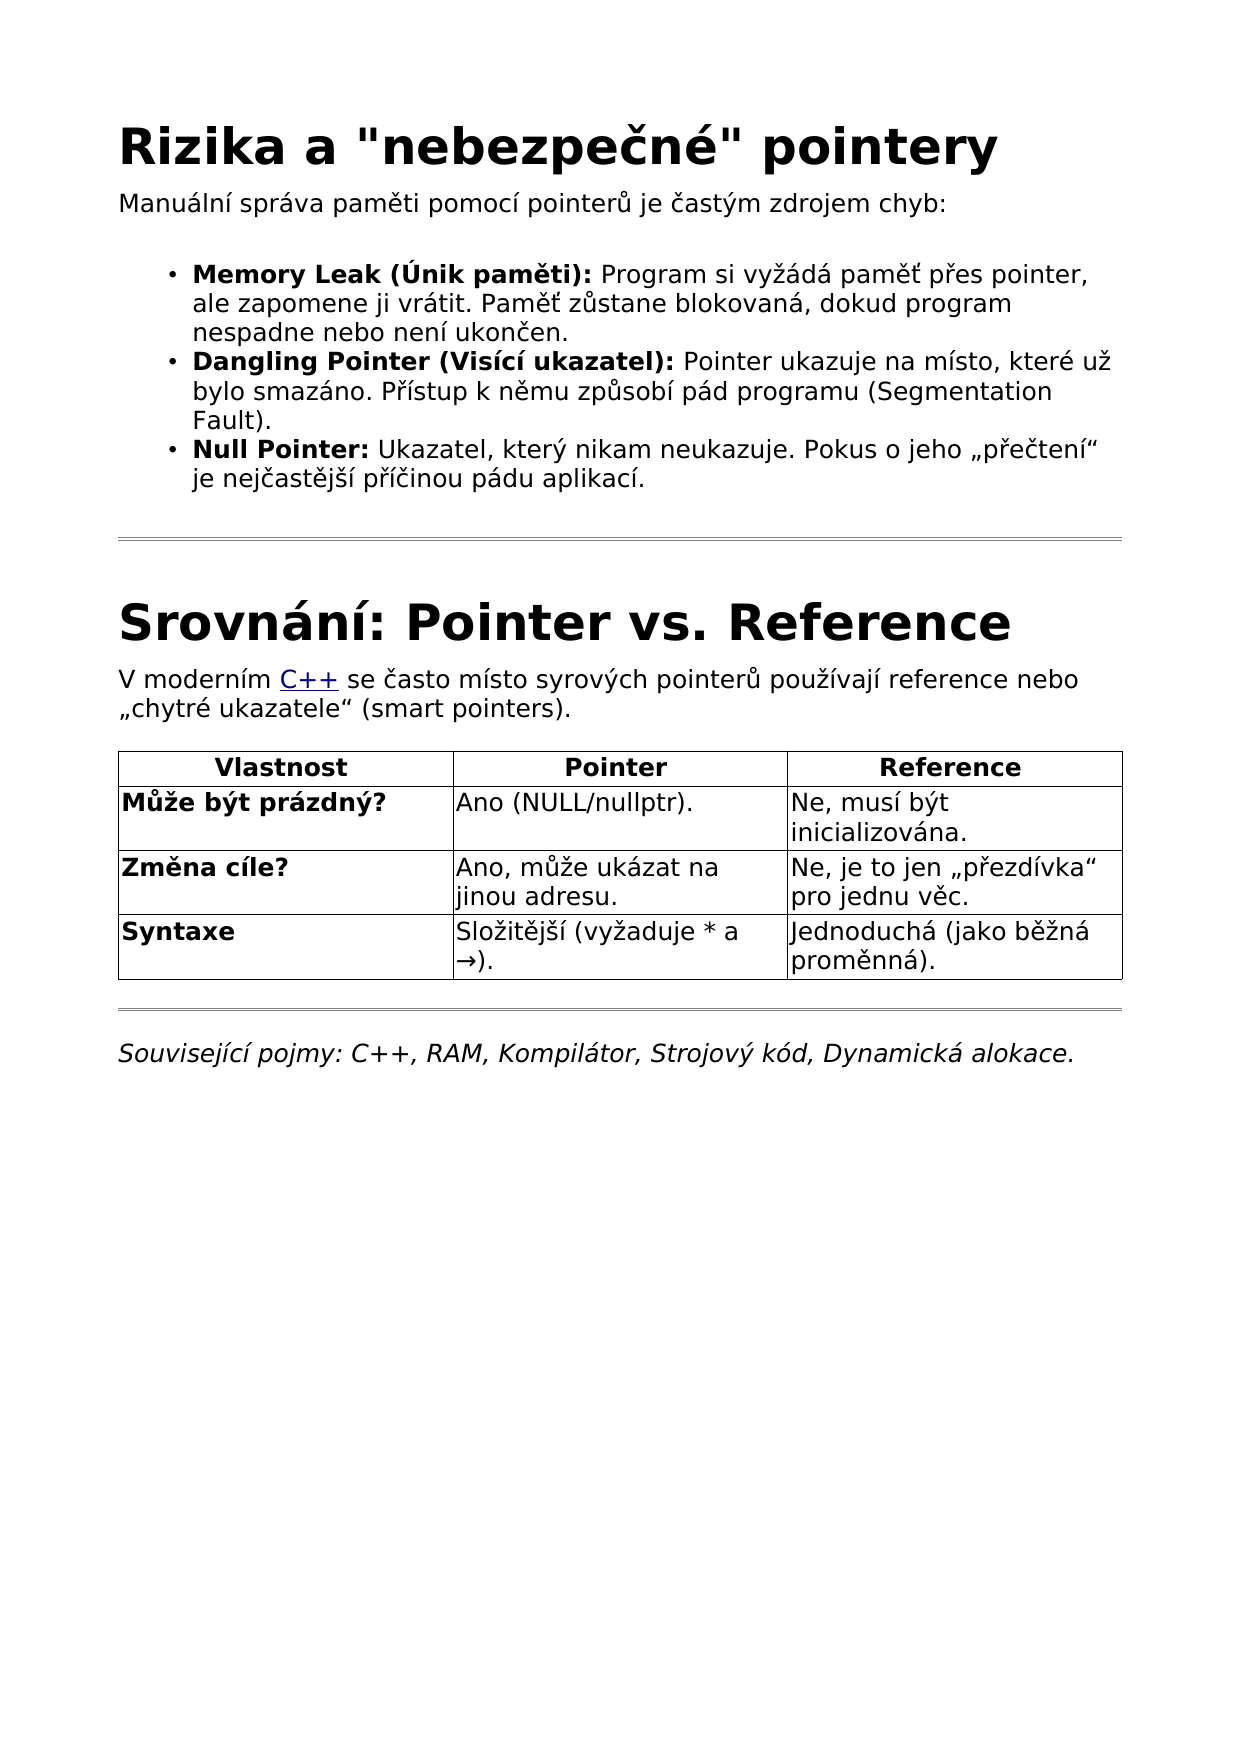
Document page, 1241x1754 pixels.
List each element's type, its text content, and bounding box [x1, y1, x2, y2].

text V moderním C++ se často místo syrových pointerů používají reference nebo „chytré ukazatele“ (smart pointers). [118, 665, 1122, 723]
table_header Pointer [454, 752, 787, 786]
table_cell Změna cíle? [119, 851, 453, 914]
text Manuální správa paměti pomocí pointerů je častým zdrojem chyb: [118, 189, 1122, 218]
table_cell Ano, může ukázat na jinou adresu. [454, 851, 787, 914]
table_cell Ano (NULL/nullptr). [454, 787, 787, 850]
subtitle Srovnání: Pointer vs. Reference [118, 594, 1122, 652]
table_cell Složitější (vyžaduje * a →). [454, 915, 787, 978]
list Dangling Pointer (Visící ukazatel): Pointer ukazuje na místo, které už bylo smazáno. Přístup k němu způsobí pád programu (Segmentation Fault). [177, 347, 1122, 435]
table_cell Jednoduchá (jako běžná proměnná). [788, 915, 1122, 978]
subtitle Rizika a "nebezpečné" pointery [118, 118, 1122, 176]
list Null Pointer: Ukazatel, který nikam neukazuje. Pokus o jeho „přečtení“ je nejčastější příčinou pádu aplikací. [177, 435, 1122, 493]
table_cell Syntaxe [119, 915, 453, 978]
text Související pojmy: C++, RAM, Kompilátor, Strojový kód, Dynamická alokace. [118, 1040, 1122, 1069]
table_header Vlastnost [119, 752, 453, 786]
table_cell Ne, musí být inicializována. [788, 787, 1122, 850]
table_header Reference [788, 752, 1122, 786]
table_cell Ne, je to jen „přezdívka“ pro jednu věc. [788, 851, 1122, 914]
table_cell Může být prázdný? [119, 787, 453, 850]
list Memory Leak (Únik paměti): Program si vyžádá paměť přes pointer, ale zapomene ji vrátit. Paměť zůstane blokovaná, dokud program nespadne nebo není ukončen. [177, 260, 1122, 347]
